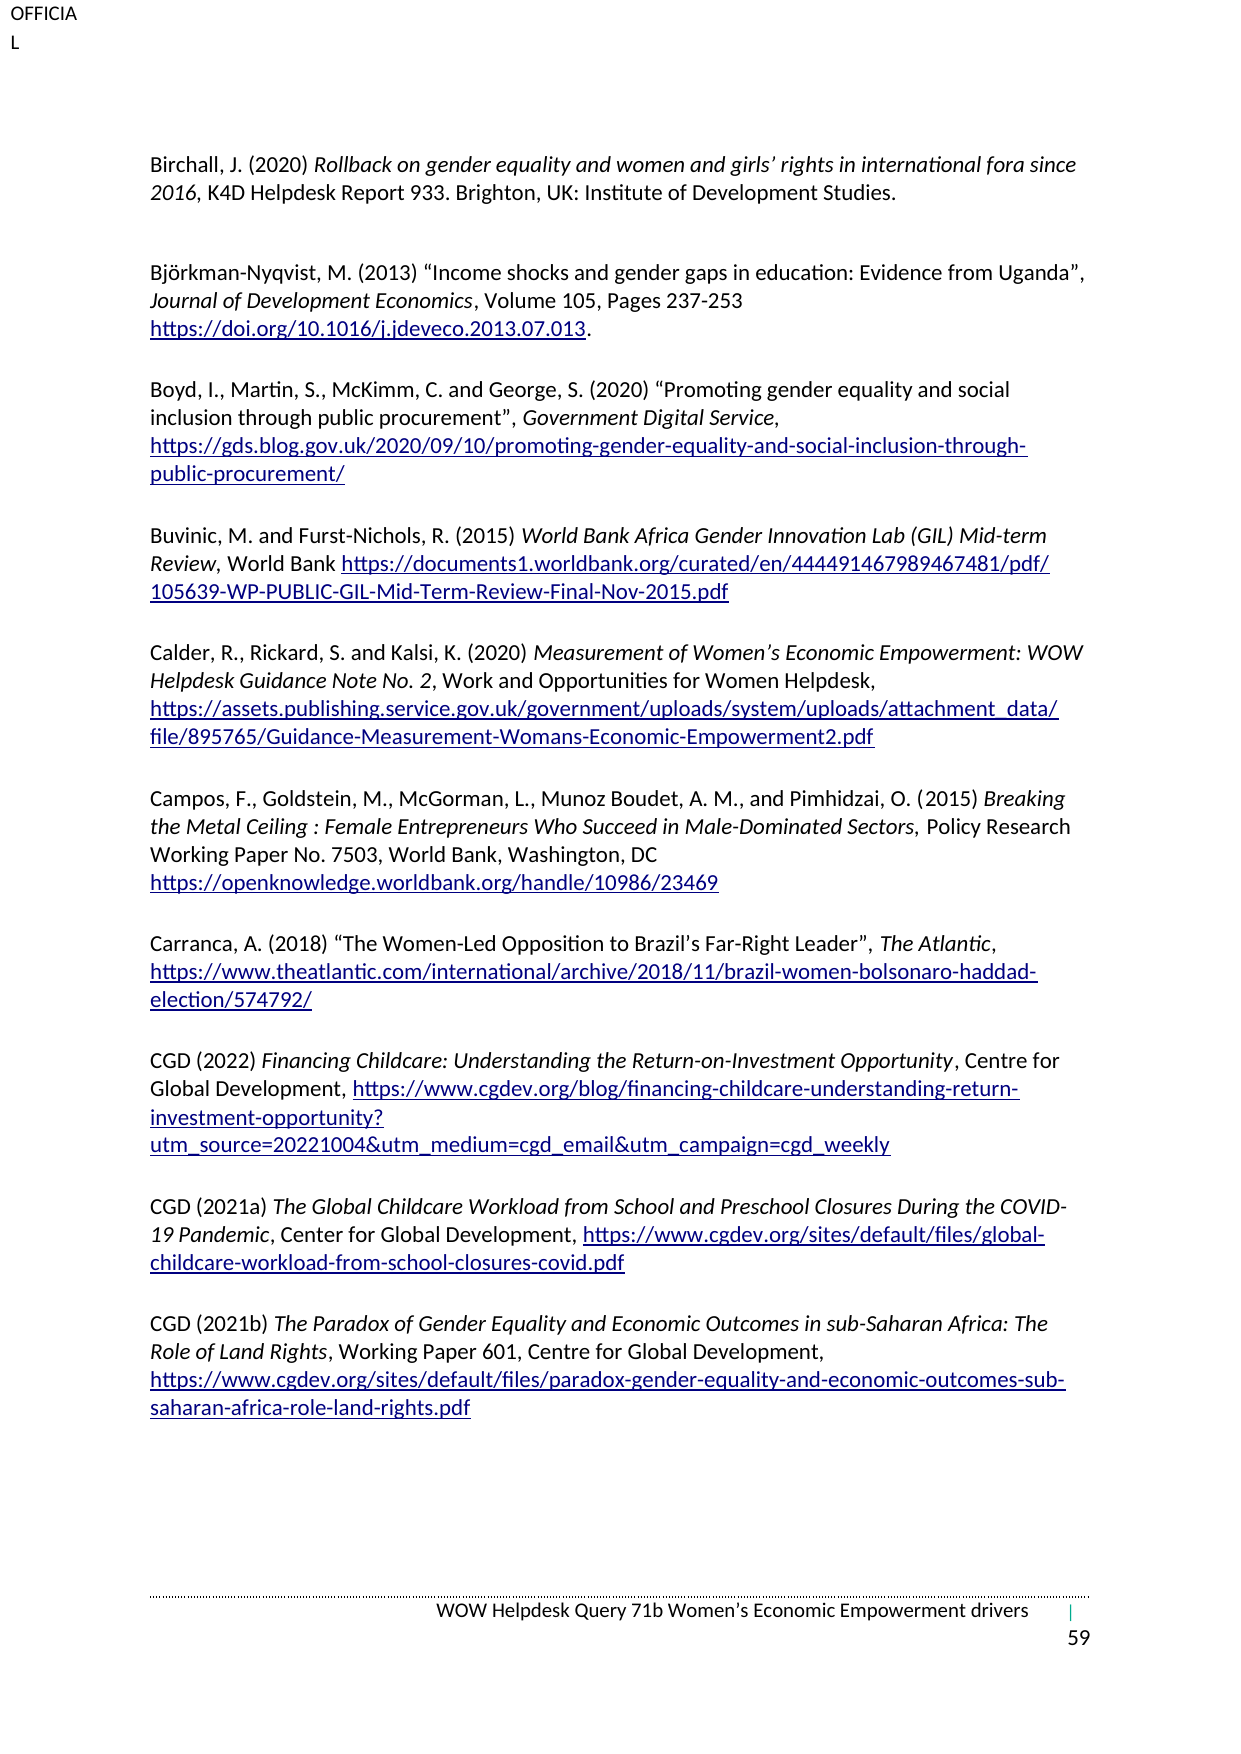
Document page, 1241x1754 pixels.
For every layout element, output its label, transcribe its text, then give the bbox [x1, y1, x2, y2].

text CGD (2021a) The Global Childcare Workload from School and Preschool Closures During the COVID-19 Pandemic, Center for Global Development, https://www.cgdev.org/sites/default/files/global-childcare-workload-from-school-closures-covid.pdf [150, 1192, 1090, 1276]
text CGD (2021b) The Paradox of Gender Equality and Economic Outcomes in sub-Saharan Africa: The Role of Land Rights, Working Paper 601, Centre for Global Development, https://www.cgdev.org/sites/default/files/paradox-gender-equality-and-economic-outcomes-sub-saharan-africa-role-land-rights.pdf [150, 1309, 1090, 1421]
text CGD (2022) Financing Childcare: Understanding the Return-on-Investment Opportunity, Centre for Global Development, https://www.cgdev.org/blog/financing-childcare-understanding-return-investment-opportunity?utm_source=20221004&utm_medium=cgd_email&utm_campaign=cgd_weekly [150, 1047, 1090, 1159]
text Birchall, J. (2020) Rollback on gender equality and women and girls’ rights in international fora since 2016, K4D Helpdesk Report 933. Brighton, UK: Institute of Development Studies. [150, 150, 1090, 206]
text Calder, R., Rickard, S. and Kalsi, K. (2020) Measurement of Women’s Economic Empowerment: WOW Helpdesk Guidance Note No. 2, Work and Opportunities for Women Helpdesk, https://assets.publishing.service.gov.uk/government/uploads/system/uploads/attachment_data/file/895765/Guidance-Measurement-Womans-Economic-Empowerment2.pdf [150, 638, 1090, 750]
text Björkman-Nyqvist, M. (2013) “Income shocks and gender gaps in education: Evidence from Uganda”, Journal of Development Economics, Volume 105, Pages 237-253 https://doi.org/10.1016/j.jdeveco.2013.07.013. [150, 258, 1090, 342]
text Carranca, A. (2018) “The Women-Led Opposition to Brazil’s Far-Right Leader”, The Atlantic, https://www.theatlantic.com/international/archive/2018/11/brazil-women-bolsonaro-haddad-election/574792/ [150, 929, 1090, 1013]
text Buvinic, M. and Furst-Nichols, R. (2015) World Bank Africa Gender Innovation Lab (GIL) Mid-term Review, World Bank https://documents1.worldbank.org/curated/en/444491467989467481/pdf/105639-WP-PUBLIC-GIL-Mid-Term-Review-Final-Nov-2015.pdf [150, 521, 1090, 605]
text Campos, F., Goldstein, M., McGorman, L., Munoz Boudet, A. M., and Pimhidzai, O. (2015) Breaking the Metal Ceiling : Female Entrepreneurs Who Succeed in Male-Dominated Sectors, Policy Research Working Paper No. 7503, World Bank, Washington, DC https://openknowledge.worldbank.org/handle/10986/23469 [150, 784, 1090, 896]
text Boyd, I., Martin, S., McKimm, C. and George, S. (2020) “Promoting gender equality and social inclusion through public procurement”, Government Digital Service, https://gds.blog.gov.uk/2020/09/10/promoting-gender-equality-and-social-inclusion-through-public-procurement/ [150, 376, 1090, 488]
